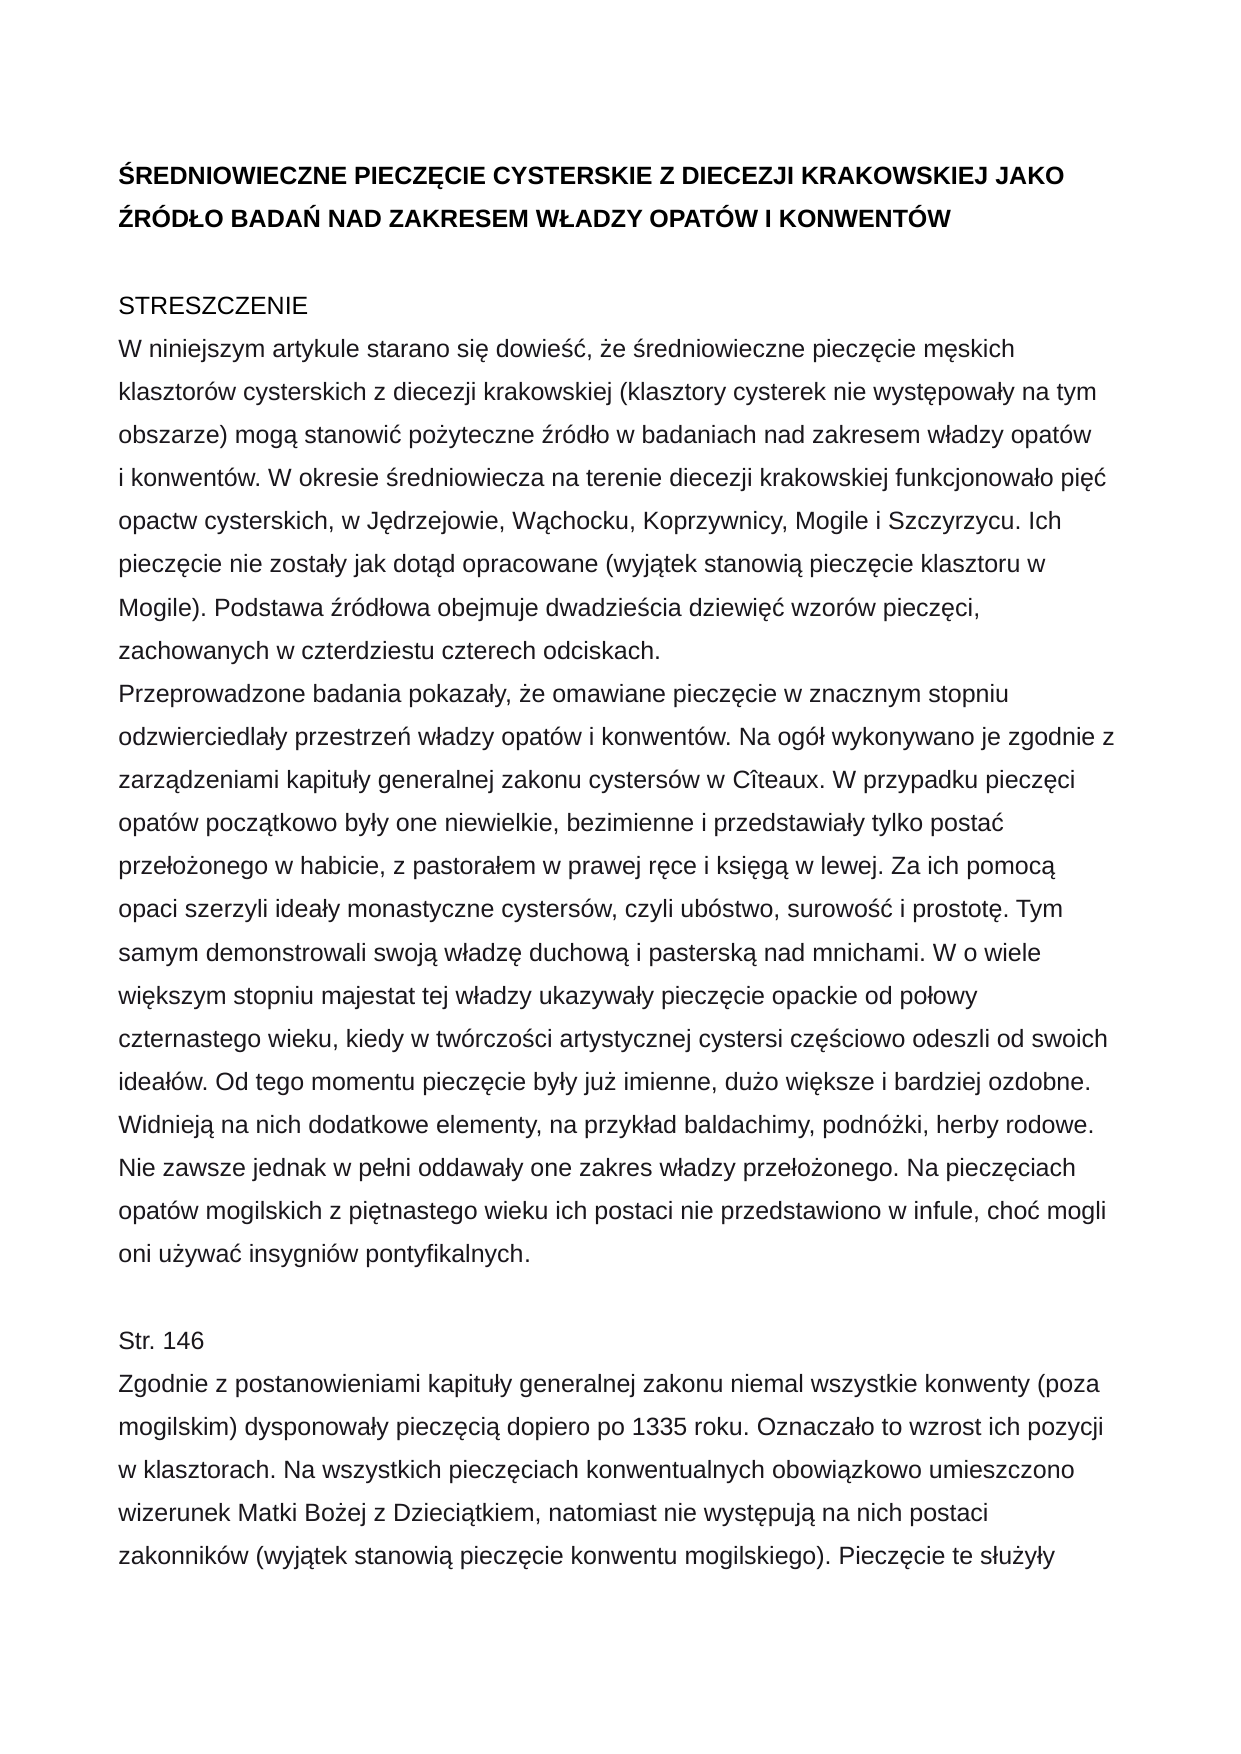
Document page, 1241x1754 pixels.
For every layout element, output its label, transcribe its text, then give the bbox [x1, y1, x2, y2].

text Str. 146 [118, 1326, 1122, 1354]
subtitle STRESZCZENIE [118, 291, 1122, 319]
list i konwentów. W okresie średniowiecza na terenie diecezji krakowskiej funkcjonowało pięć opactw cysterskich, w Jędrzejowie, Wąchocku, Koprzywnicy, Mogile i Szczyrzycu. Ich pieczęcie nie zostały jak dotąd opracowane (wyjątek stanowią pieczęcie klasztoru w Mogile). Podstawa źródłowa obejmuje dwadzieścia dziewięć wzorów pieczęci, zachowanych w czterdziestu czterech odciskach. [118, 463, 1122, 664]
text Przeprowadzone badania pokazały, że omawiane pieczęcie w znacznym stopniu odzwierciedlały przestrzeń władzy opatów i konwentów. Na ogół wykonywano je zgodnie z zarządzeniami kapituły generalnej zakonu cystersów w Cîteaux. W przypadku pieczęci opatów początkowo były one niewielkie, bezimienne i przedstawiały tylko postać przełożonego w habicie, z pastorałem w prawej ręce i księgą w lewej. Za ich pomocą opaci szerzyli ideały monastyczne cystersów, czyli ubóstwo, surowość i prostotę. Tym samym demonstrowali swoją władzę duchową i pasterską nad mnichami. W o wiele większym stopniu majestat tej władzy ukazywały pieczęcie opackie od połowy czternastego wieku, kiedy w twórczości artystycznej cystersi częściowo odeszli od swoich ideałów. Od tego momentu pieczęcie były już imienne, dużo większe i bardziej ozdobne. Widnieją na nich dodatkowe elementy, na przykład baldachimy, podnóżki, herby rodowe. Nie zawsze jednak w pełni oddawały one zakres władzy przełożonego. Na pieczęciach opatów mogilskich z piętnastego wieku ich postaci nie przedstawiono w infule, choć mogli oni używać insygniów pontyfikalnych. [118, 679, 1122, 1268]
text Zgodnie z postanowieniami kapituły generalnej zakonu niemal wszystkie konwenty (poza mogilskim) dysponowały pieczęcią dopiero po 1335 roku. Oznaczało to wzrost ich pozycji w klasztorach. Na wszystkich pieczęciach konwentualnych obowiązkowo umieszczono wizerunek Matki Bożej z Dzieciątkiem, natomiast nie występują na nich postaci zakonników (wyjątek stanowią pieczęcie konwentu mogilskiego). Pieczęcie te służyły [118, 1369, 1122, 1570]
text W niniejszym artykule starano się dowieść, że średniowieczne pieczęcie męskich klasztorów cysterskich z diecezji krakowskiej (klasztory cysterek nie występowały na tym obszarze) mogą stanowić pożyteczne źródło w badaniach nad zakresem władzy opatów [118, 334, 1122, 449]
subtitle ŚREDNIOWIECZNE PIECZĘCIE CYSTERSKIE Z DIECEZJI KRAKOWSKIEJ JAKO ŹRÓDŁO BADAŃ NAD ZAKRESEM WŁADZY OPATÓW I KONWENTÓW [118, 161, 1122, 233]
